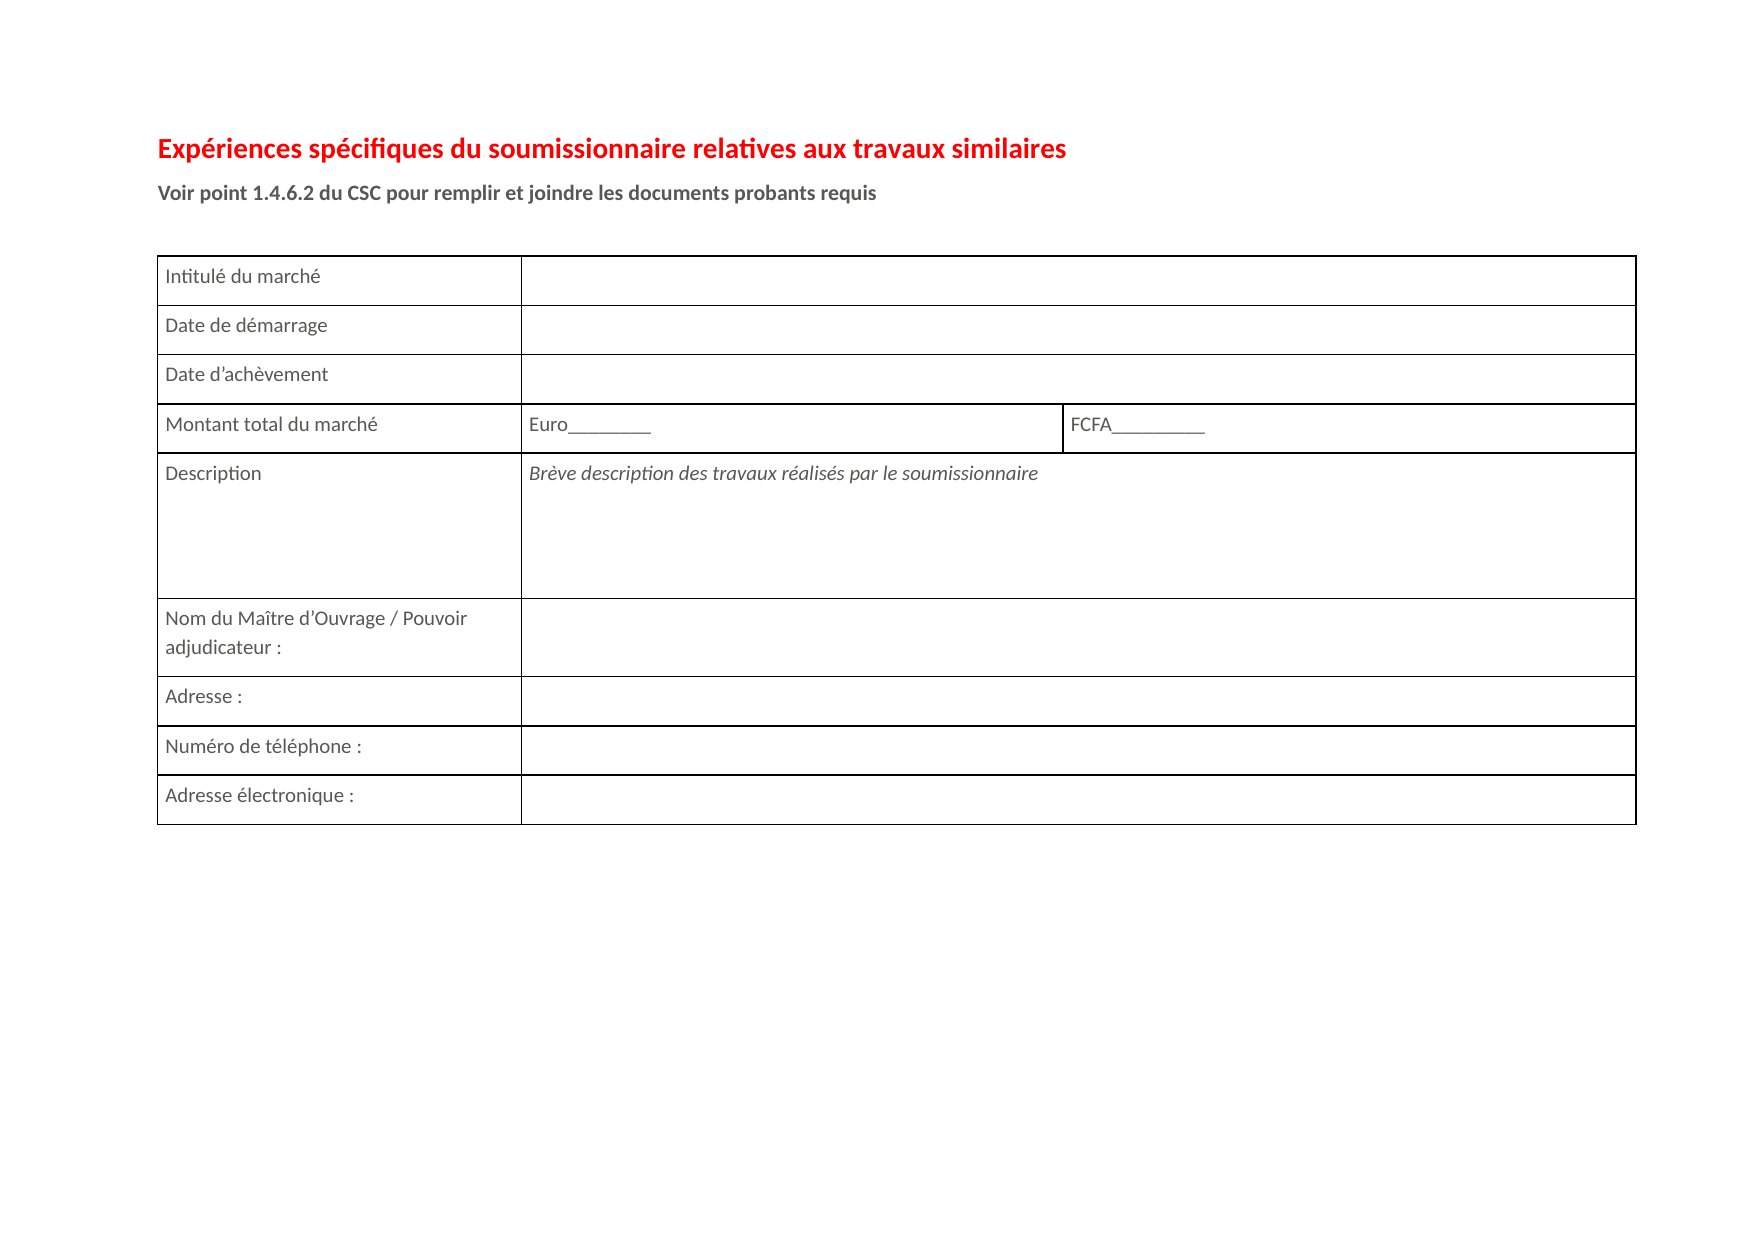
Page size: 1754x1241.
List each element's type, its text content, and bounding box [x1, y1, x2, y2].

table_cell Adresse électronique : [158, 776, 521, 824]
table_cell [522, 599, 1635, 676]
table_header [522, 257, 1635, 304]
table_cell Description [158, 454, 521, 597]
table_cell [522, 306, 1635, 354]
table_cell [522, 677, 1635, 725]
table_cell Adresse : [158, 677, 521, 725]
table_cell FCFA_________ [1064, 405, 1635, 452]
table_cell Date de démarrage [158, 306, 521, 354]
table_cell Brève description des travaux réalisés par le soumissionnaire [522, 454, 1635, 597]
table_cell Montant total du marché [158, 405, 521, 452]
text Voir point 1.4.6.2 du CSC pour remplir et joindre les documents probants requis [158, 179, 1636, 205]
table_cell [522, 776, 1635, 824]
table_cell Euro________ [522, 405, 1062, 452]
table_cell Date d’achèvement [158, 355, 521, 403]
subtitle Expériences spécifiques du soumissionnaire relatives aux travaux similaires [158, 131, 1636, 166]
table_cell [522, 727, 1635, 774]
table_cell Numéro de téléphone : [158, 727, 521, 774]
table_cell [522, 355, 1635, 403]
table_cell Nom du Maître d’Ouvrage / Pouvoir adjudicateur : [158, 599, 521, 676]
table_header Intitulé du marché [158, 257, 521, 304]
